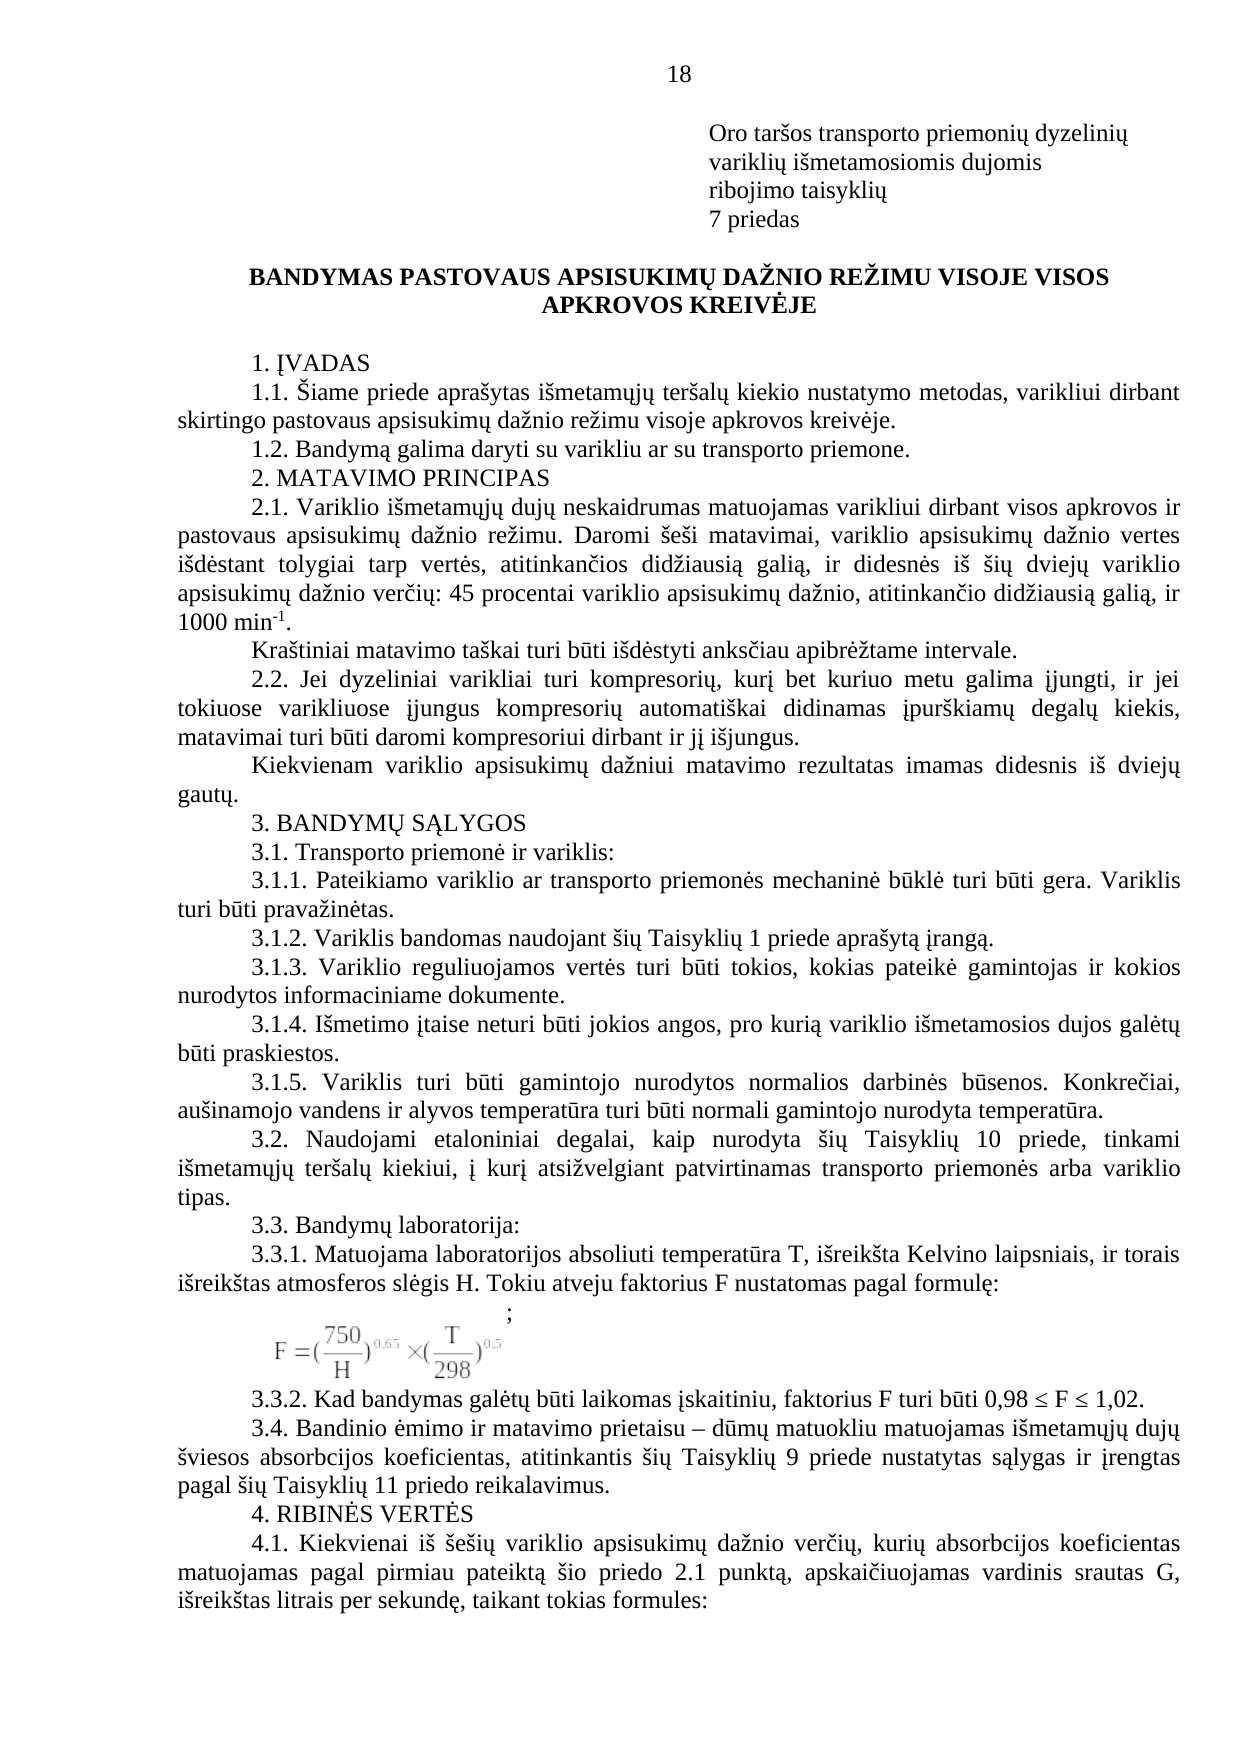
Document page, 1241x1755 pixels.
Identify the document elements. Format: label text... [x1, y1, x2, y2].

text 3.2. Naudojami etaloniniai degalai, kaip nurodyta šių Taisyklių 10 priede, tinkami išmetamųjų teršalų kiekiui, į kurį atsižvelgiant patvirtinamas transporto priemonės arba variklio tipas. [177, 1124, 1181, 1211]
text 3.1. Transporto priemonė ir variklis: [177, 837, 1181, 866]
text 3.1.1. Pateikiamo variklio ar transporto priemonės mechaninė būklė turi būti gera. Variklis turi būti pravažinėtas. [177, 866, 1181, 923]
text 3.1.2. Variklis bandomas naudojant šių Taisyklių 1 priede aprašytą įrangą. [177, 923, 1181, 952]
text 3.1.5. Variklis turi būti gamintojo nurodytos normalios darbinės būsenos. Konkrečiai, aušinamojo vandens ir alyvos temperatūra turi būti normali gamintojo nurodyta temperatūra. [177, 1067, 1181, 1124]
text BANDYMAS PASTOVAUS APSISUKIMŲ DAŽNIO REŽIMU VISOJE VISOS APKROVOS KREIVĖJE [177, 262, 1181, 319]
text 2. MATAVIMO PRINCIPAS [177, 463, 1181, 492]
text 4.1. Kiekvienai iš šešių variklio apsisukimų dažnio verčių, kurių absorbcijos koeficientas matuojamas pagal pirmiau pateiktą šio priedo 2.1 punktą, apskaičiuojamas vardinis srautas G, išreikštas litrais per sekundę, taikant tokias formules: [177, 1528, 1181, 1614]
text 1.2. Bandymą galima daryti su varikliu ar su transporto priemone. [177, 434, 1181, 463]
text 3.3.2. Kad bandymas galėtų būti laikomas įskaitiniu, faktorius F turi būti 0,98 ≤ F ≤ 1,02. [177, 1384, 1181, 1413]
text 3. BANDYMŲ SĄLYGOS [177, 808, 1181, 837]
text Oro taršos transporto priemonių dyzelinių [709, 118, 1181, 147]
text 2.1. Variklio išmetamųjų dujų neskaidrumas matuojamas varikliui dirbant visos apkrovos ir pastovaus apsisukimų dažnio režimu. Daromi šeši matavimai, variklio apsisukimų dažnio vertes išdėstant tolygiai tarp vertės, atitinkančios didžiausią galią, ir didesnės iš šių dviejų variklio apsisukimų dažnio verčių: 45 procentai variklio apsisukimų dažnio, atitinkančio didžiausią galią, ir 1000 min-1. [177, 492, 1181, 636]
text 3.1.3. Variklio reguliuojamos vertės turi būti tokios, kokias pateikė gamintojas ir kokios nurodytos informaciniame dokumente. [177, 952, 1181, 1009]
text 7 priedas [177, 204, 1181, 233]
text 3.3.1. Matuojama laboratorijos absoliuti temperatūra T, išreikšta Kelvino laipsniais, ir torais išreikštas atmosferos slėgis H. Tokiu atveju faktorius F nustatomas pagal formulę: [177, 1239, 1181, 1297]
text 2.2. Jei dyzeliniai varikliai turi kompresorių, kurį bet kuriuo metu galima įjungti, ir jei tokiuose varikliuose įjungus kompresorių automatiškai didinamas įpurškiamų degalų kiekis, matavimai turi būti daromi kompresoriui dirbant ir jį išjungus. [177, 664, 1181, 751]
text ; [177, 1297, 1181, 1384]
text 1. ĮVADAS [177, 348, 1181, 377]
text Kiekvienam variklio apsisukimų dažniui matavimo rezultatas imamas didesnis iš dviejų gautų. [177, 751, 1181, 808]
text variklių išmetamosiomis dujomis [177, 147, 1181, 176]
text 3.4. Bandinio ėmimo ir matavimo prietaisu – dūmų matuokliu matuojamas išmetamųjų dujų šviesos absorbcijos koeficientas, atitinkantis šių Taisyklių 9 priede nustatytas sąlygas ir įrengtas pagal šių Taisyklių 11 priedo reikalavimus. [177, 1413, 1181, 1499]
text 4. RIBINĖS VERTĖS [177, 1499, 1181, 1528]
text 1.1. Šiame priede aprašytas išmetamųjų teršalų kiekio nustatymo metodas, varikliui dirbant skirtingo pastovaus apsisukimų dažnio režimu visoje apkrovos kreivėje. [177, 377, 1181, 434]
text ribojimo taisyklių [177, 176, 1181, 204]
text 3.3. Bandymų laboratorija: [177, 1211, 1181, 1239]
text Kraštiniai matavimo taškai turi būti išdėstyti anksčiau apibrėžtame intervale. [177, 636, 1181, 664]
text 3.1.4. Išmetimo įtaise neturi būti jokios angos, pro kurią variklio išmetamosios dujos galėtų būti praskiestos. [177, 1009, 1181, 1067]
